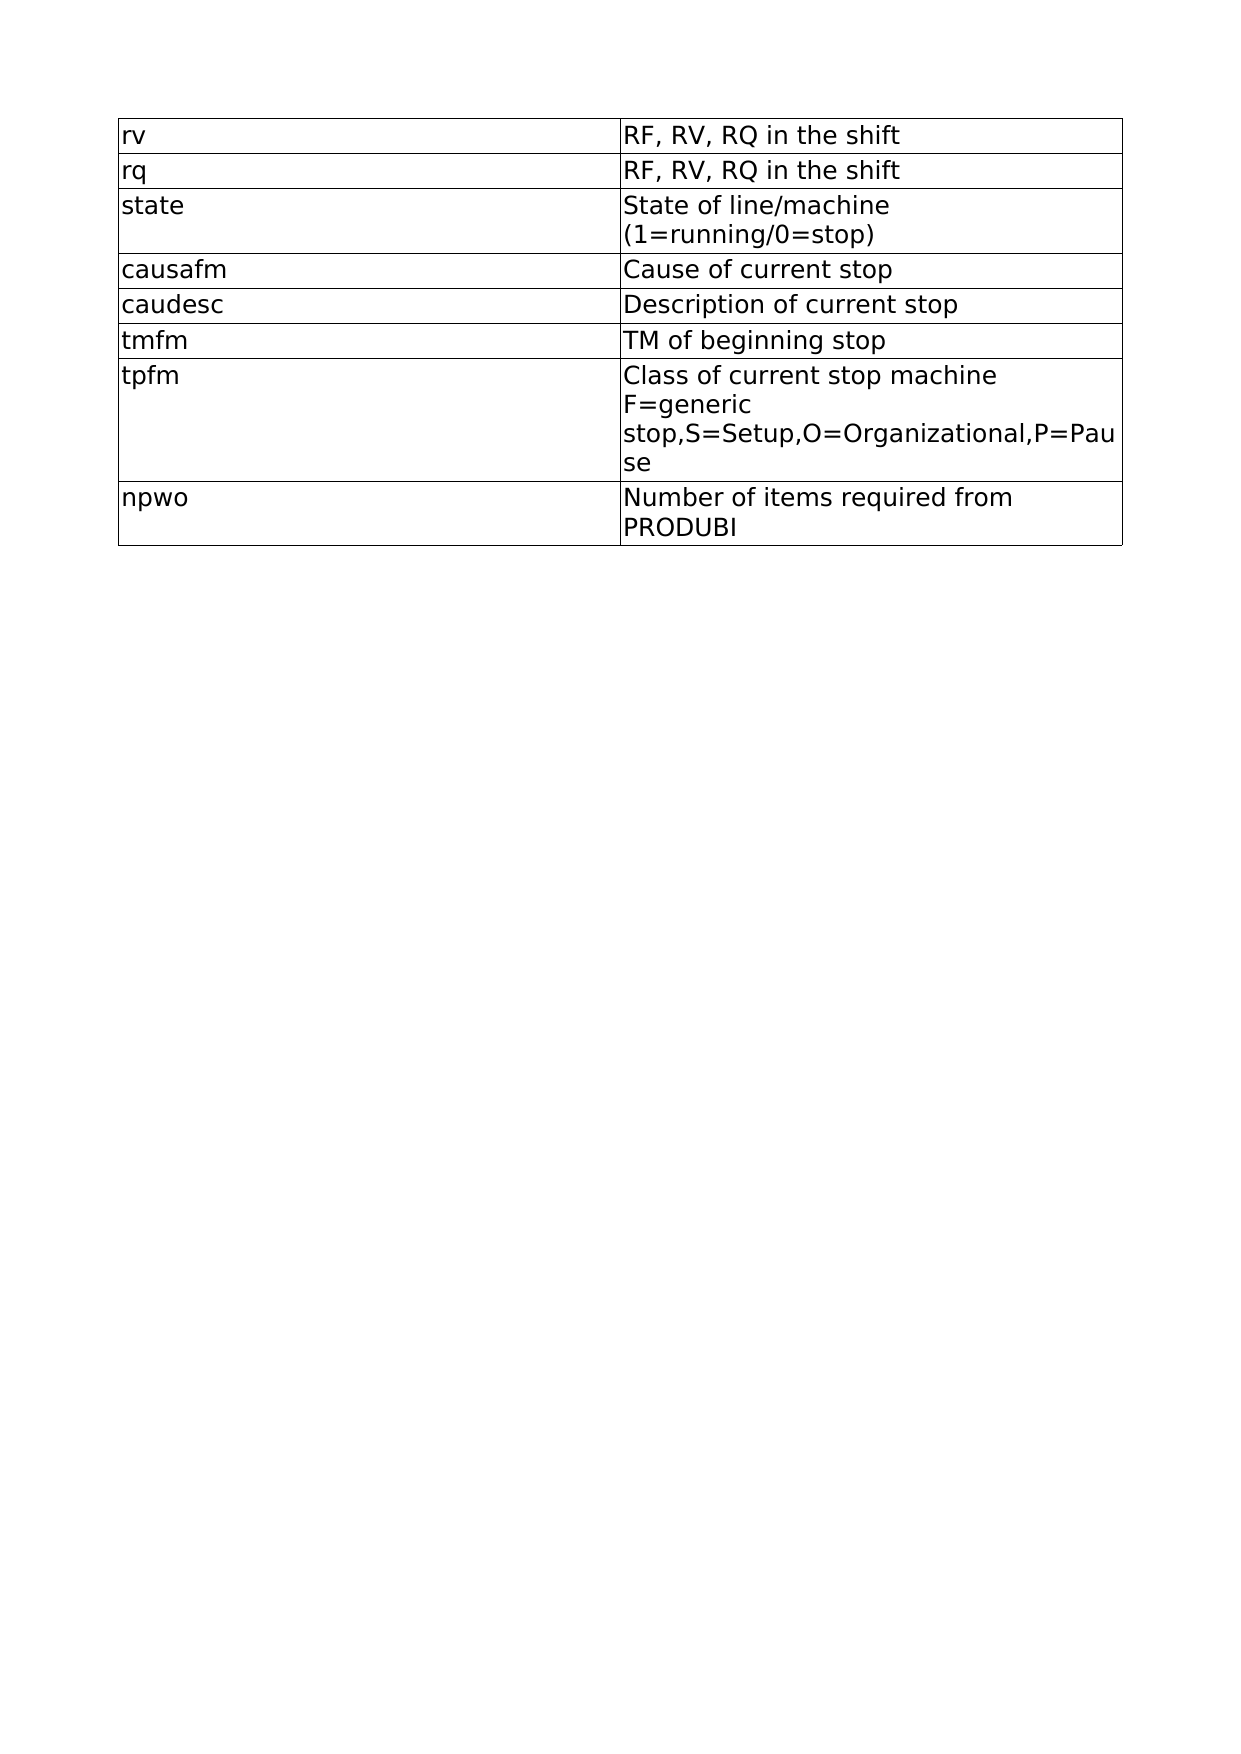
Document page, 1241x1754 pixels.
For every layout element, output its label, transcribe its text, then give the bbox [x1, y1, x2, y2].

table_cell State of line/machine (1=running/0=stop) [621, 189, 1122, 253]
table_cell Class of current stop machine F=generic stop,S=Setup,O=Organizational,P=Pause [621, 359, 1122, 481]
table_cell Description of current stop [621, 289, 1122, 323]
table_cell rv [119, 119, 620, 153]
table_cell Number of items required from PRODUBI [621, 482, 1122, 545]
table_cell npwo [119, 482, 620, 545]
table_cell RF, RV, RQ in the shift [621, 119, 1122, 153]
table_cell RF, RV, RQ in the shift [621, 154, 1122, 188]
table_cell tmfm [119, 324, 620, 358]
table_cell tpfm [119, 359, 620, 481]
table_cell causafm [119, 254, 620, 288]
table_cell TM of beginning stop [621, 324, 1122, 358]
table_cell state [119, 189, 620, 253]
table_cell caudesc [119, 289, 620, 323]
table_cell rq [119, 154, 620, 188]
table_cell Cause of current stop [621, 254, 1122, 288]
